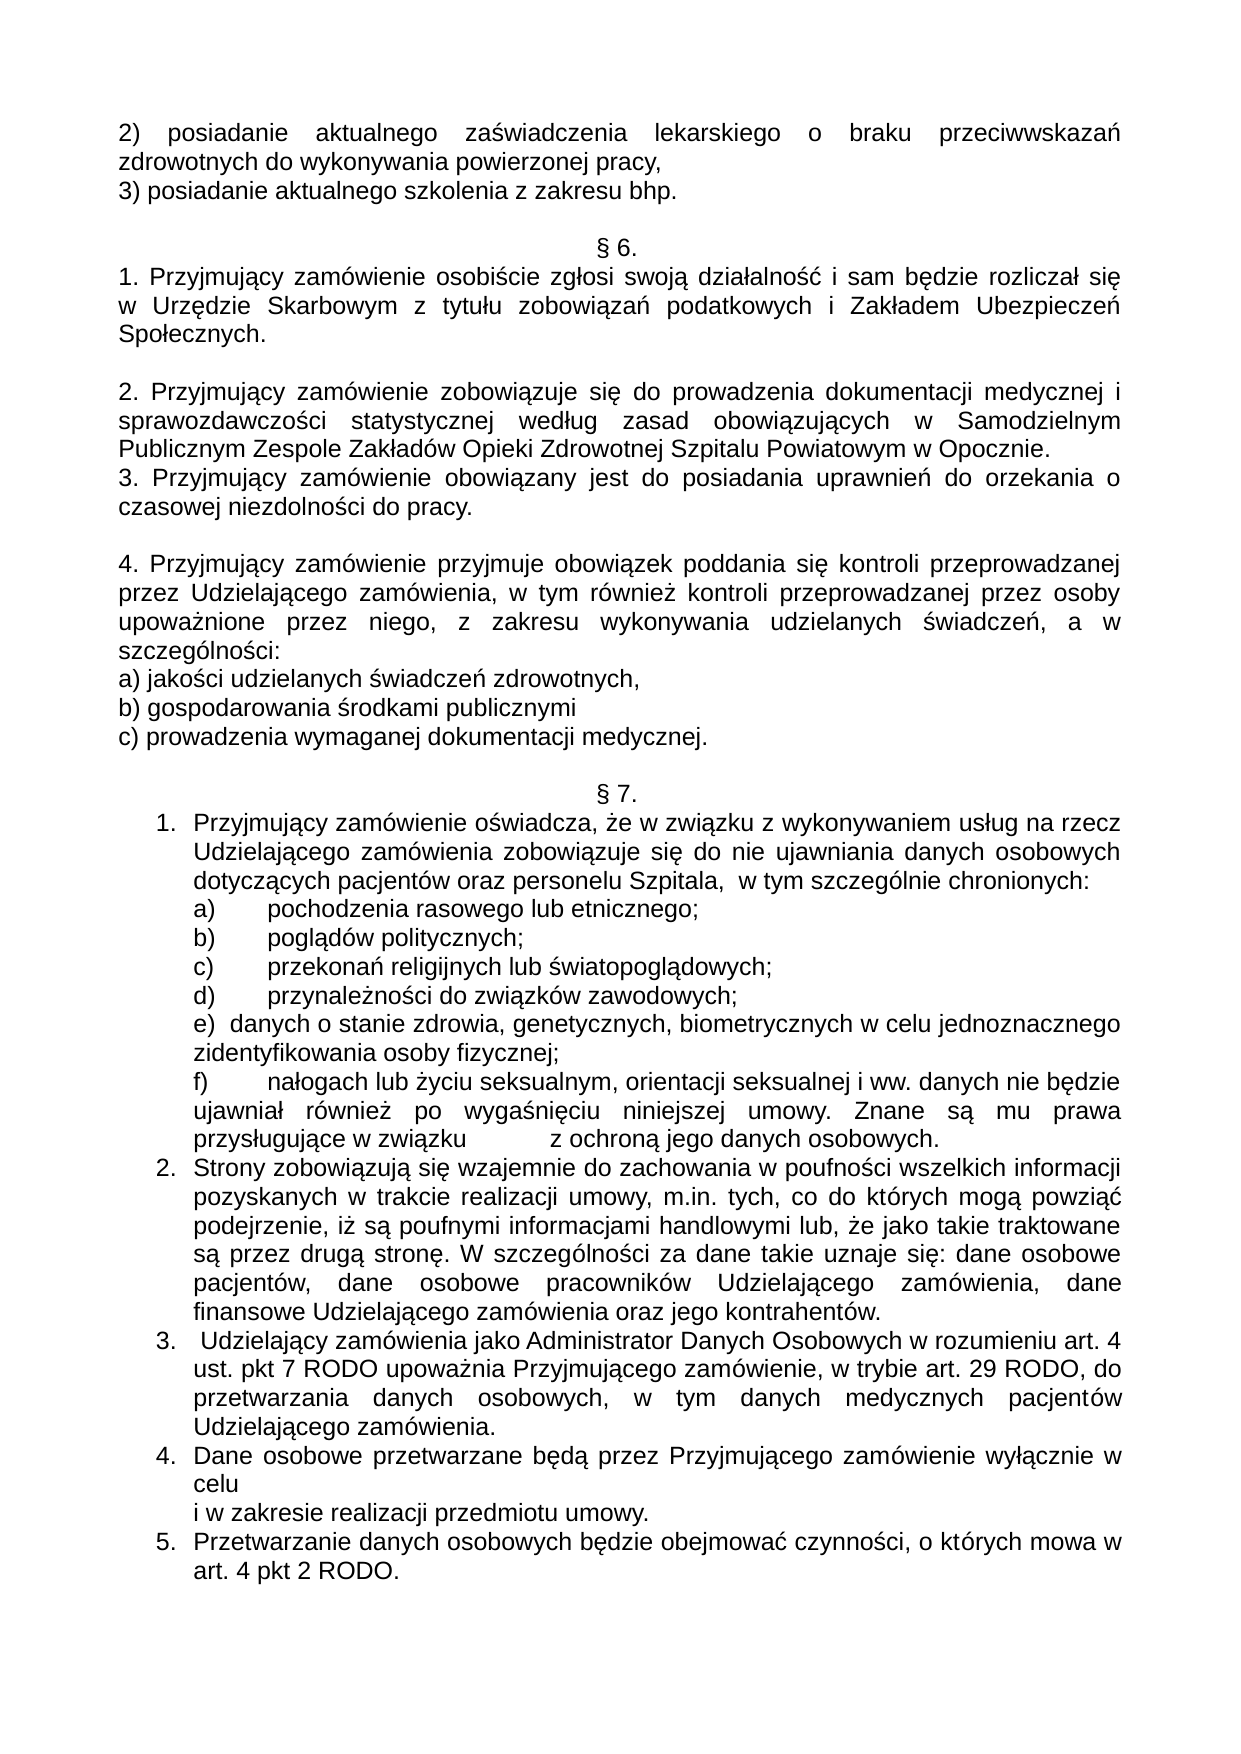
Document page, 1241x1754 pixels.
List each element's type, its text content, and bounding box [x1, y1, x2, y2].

list Udzielający zamówienia jako Administrator Danych Osobowych w rozumieniu art. 4 ust. pkt 7 RODO upoważnia Przyjmującego zamówienie, w trybie art. 29 RODO, do przetwarzania danych osobowych, w tym danych medycznych pacjentów Udzielającego zamówienia. [156, 1326, 1122, 1441]
text 3. Przyjmujący zamówienie obowiązany jest do posiadania uprawnień do orzekania o czasowej niezdolności do pracy. [118, 463, 1122, 521]
list b) poglądów politycznych; [156, 923, 1122, 952]
list Dane osobowe przetwarzane będą przez Przyjmującego zamówienie wyłącznie w celu i w zakresie realizacji przedmiotu umowy. [156, 1441, 1122, 1527]
text § 6. [118, 233, 1122, 262]
list Przyjmujący zamówienie oświadcza, że w związku z wykonywaniem usług na rzecz Udzielającego zamówienia zobowiązuje się do nie ujawniania danych osobowych dotyczących pacjentów oraz personelu Szpitala, w tym szczególnie chronionych: [156, 808, 1122, 894]
text b) gospodarowania środkami publicznymi [118, 693, 1122, 722]
text c) prowadzenia wymaganej dokumentacji medycznej. [118, 722, 1122, 751]
text 4. Przyjmujący zamówienie przyjmuje obowiązek poddania się kontroli przeprowadzanej przez Udzielającego zamówienia, w tym również kontroli przeprowadzanej przez osoby upoważnione przez niego, z zakresu wykonywania udzielanych świadczeń, a w szczególności: [118, 549, 1122, 664]
list d) przynależności do związków zawodowych; [156, 981, 1122, 1009]
list f) nałogach lub życiu seksualnym, orientacji seksualnej i ww. danych nie będzie ujawniał również po wygaśnięciu niniejszej umowy. Znane są mu prawa przysługujące w związku z ochroną jego danych osobowych. [156, 1067, 1122, 1153]
list Przetwarzanie danych osobowych będzie obejmować czynności, o których mowa w art. 4 pkt 2 RODO. [156, 1527, 1122, 1584]
text § 7. [118, 779, 1122, 808]
text 2) posiadanie aktualnego zaświadczenia lekarskiego o braku przeciwwskazań zdrowotnych do wykonywania powierzonej pracy, [118, 118, 1122, 176]
text 2. Przyjmujący zamówienie zobowiązuje się do prowadzenia dokumentacji medycznej i sprawozdawczości statystycznej według zasad obowiązujących w Samodzielnym Publicznym Zespole Zakładów Opieki Zdrowotnej Szpitalu Powiatowym w Opocznie. [118, 377, 1122, 463]
list e) danych o stanie zdrowia, genetycznych, biometrycznych w celu jednoznacznego zidentyfikowania osoby fizycznej; [156, 1009, 1122, 1067]
text a) jakości udzielanych świadczeń zdrowotnych, [118, 664, 1122, 693]
text 1. Przyjmujący zamówienie osobiście zgłosi swoją działalność i sam będzie rozliczał się w Urzędzie Skarbowym z tytułu zobowiązań podatkowych i Zakładem Ubezpieczeń Społecznych. [118, 262, 1122, 348]
list c) przekonań religijnych lub światopoglądowych; [156, 952, 1122, 981]
list Strony zobowiązują się wzajemnie do zachowania w poufności wszelkich informacji pozyskanych w trakcie realizacji umowy, m.in. tych, co do których mogą powziąć podejrzenie, iż są poufnymi informacjami handlowymi lub, że jako takie traktowane są przez drugą stronę. W szczególności za dane takie uznaje się: dane osobowe pacjentów, dane osobowe pracowników Udzielającego zamówienia, dane finansowe Udzielającego zamówienia oraz jego kontrahentów. [156, 1153, 1122, 1326]
list a) pochodzenia rasowego lub etnicznego; [156, 894, 1122, 923]
text 3) posiadanie aktualnego szkolenia z zakresu bhp. [118, 176, 1122, 204]
